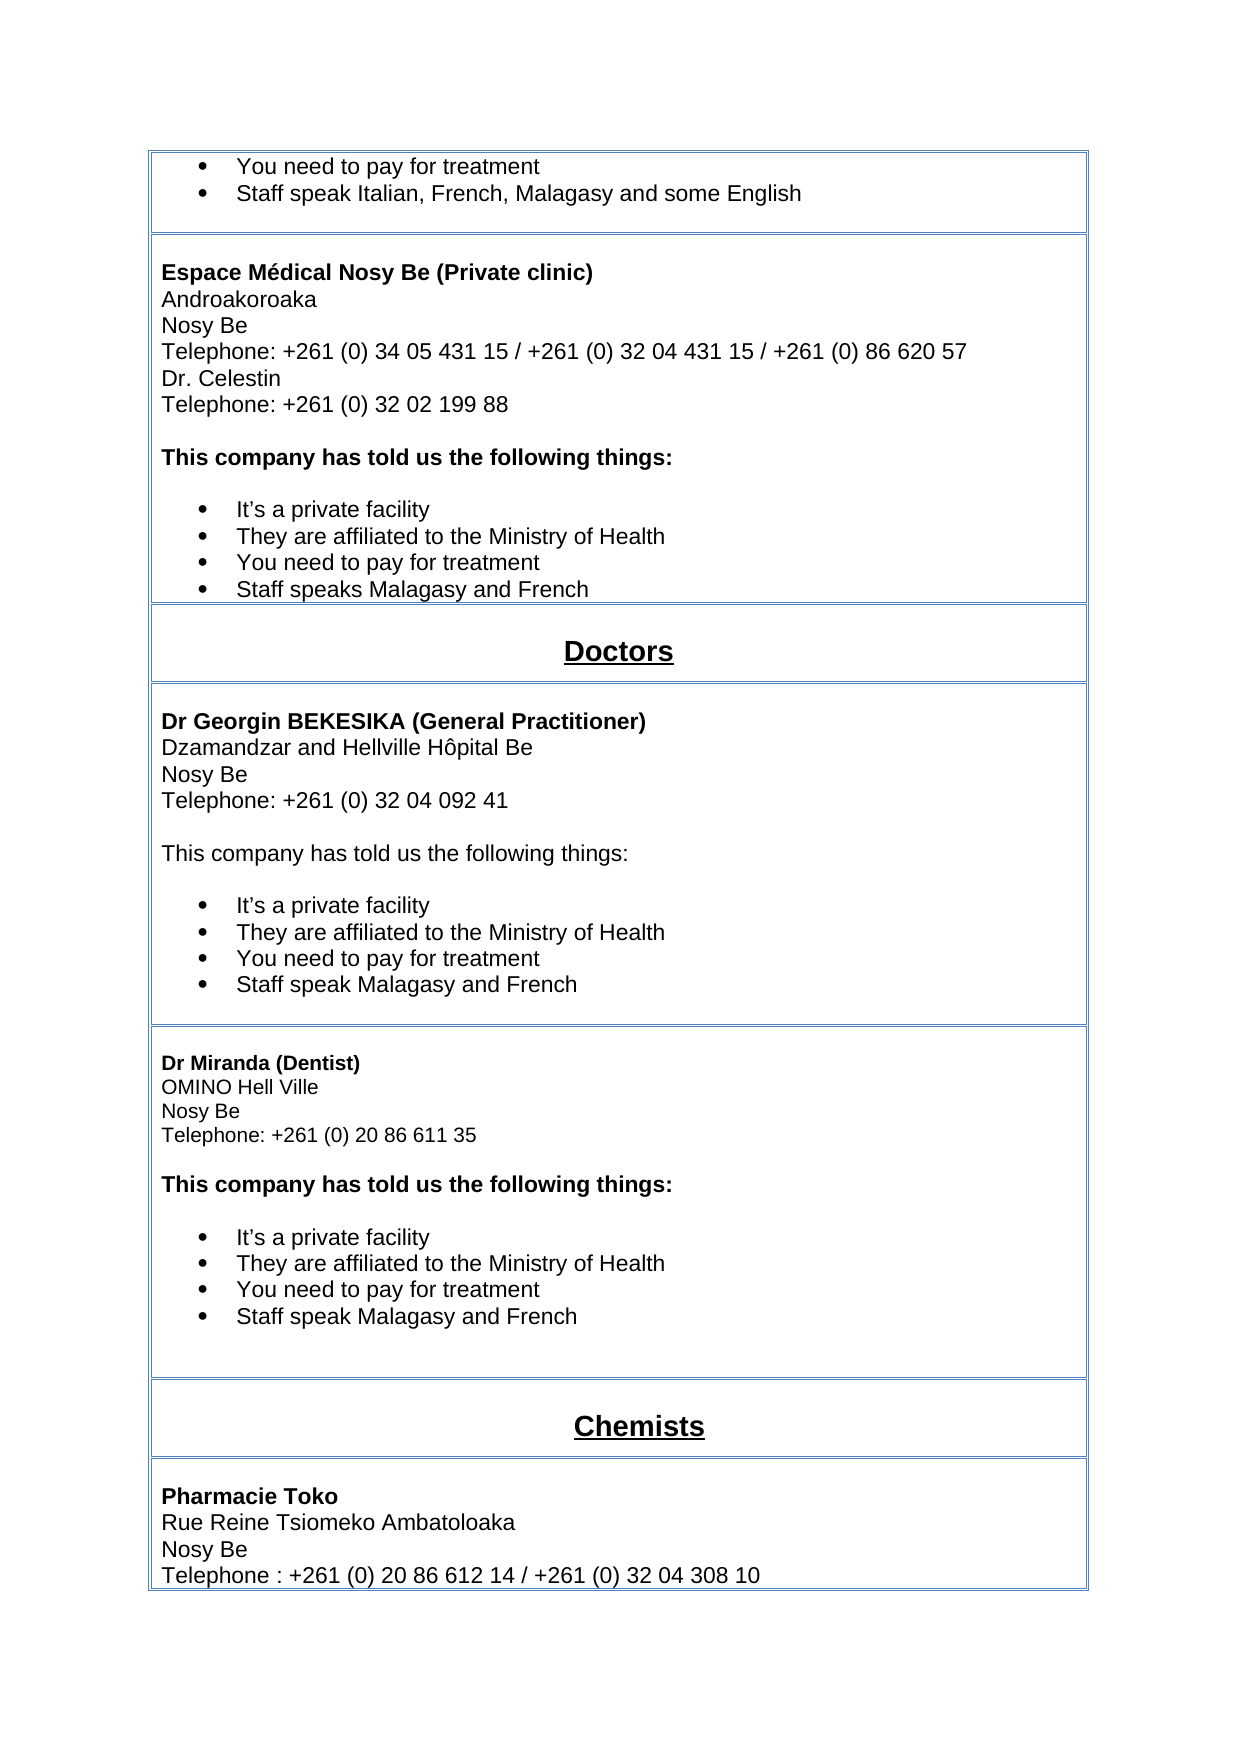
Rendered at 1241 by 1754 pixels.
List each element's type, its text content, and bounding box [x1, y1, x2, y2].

table_cell Dr Miranda (Dentist) OMINO Hell Ville Nosy Be Telephone: +261 (0) 20 86 611 35 This company has told us the following things: It’s a private facility They are affiliated to the Ministry of Health You need to pay for treatment Staff speak Malagasy and French [152, 1027, 1086, 1377]
table_cell Pharmacie Toko Rue Reine Tsiomeko Ambatoloaka Nosy Be Telephone : +261 (0) 20 86 612 14 / +261 (0) 32 04 308 10 [152, 1459, 1086, 1588]
table_cell Centre Sanitario Santa Maria della Grazia (Private Clinic) Dr Luciano UBOLDI (Director) Androakaroaka Nosy Be Telephone: +261 (0) 34 86 925 55 E-mail: direction@centro-sanitario-nosybe.org Website: http://www.unospedalepernosybe.it/ This company has told us the following things: They have some English speaking staff It’s a private facility They are affiliated to the Ministry of Health Specialisations in Surgery, Gynaecology, X rays, Dentistry, Paediatrics (occasionally during missionary’s visits), Dermatology, Orthopaedic, Anaesthesia, Ophthalmology, Laboratory You need to pay for treatment Staff speak Italian, French, Malagasy and some English [152, 153, 1086, 232]
table_cell Doctors [152, 605, 1086, 681]
table_cell Dr Georgin BEKESIKA (General Practitioner) Dzamandzar and Hellville Hôpital Be Nosy Be Telephone: +261 (0) 32 04 092 41 This company has told us the following things: It’s a private facility They are affiliated to the Ministry of Health You need to pay for treatment Staff speak Malagasy and French [152, 684, 1086, 1024]
table_cell Chemists [152, 1380, 1086, 1456]
table_cell Espace Médical Nosy Be (Private clinic) Androakoroaka Nosy Be Telephone: +261 (0) 34 05 431 15 / +261 (0) 32 04 431 15 / +261 (0) 86 620 57 Dr. Celestin Telephone: +261 (0) 32 02 199 88 This company has told us the following things: It’s a private facility They are affiliated to the Ministry of Health You need to pay for treatment Staff speaks Malagasy and French [152, 235, 1086, 602]
